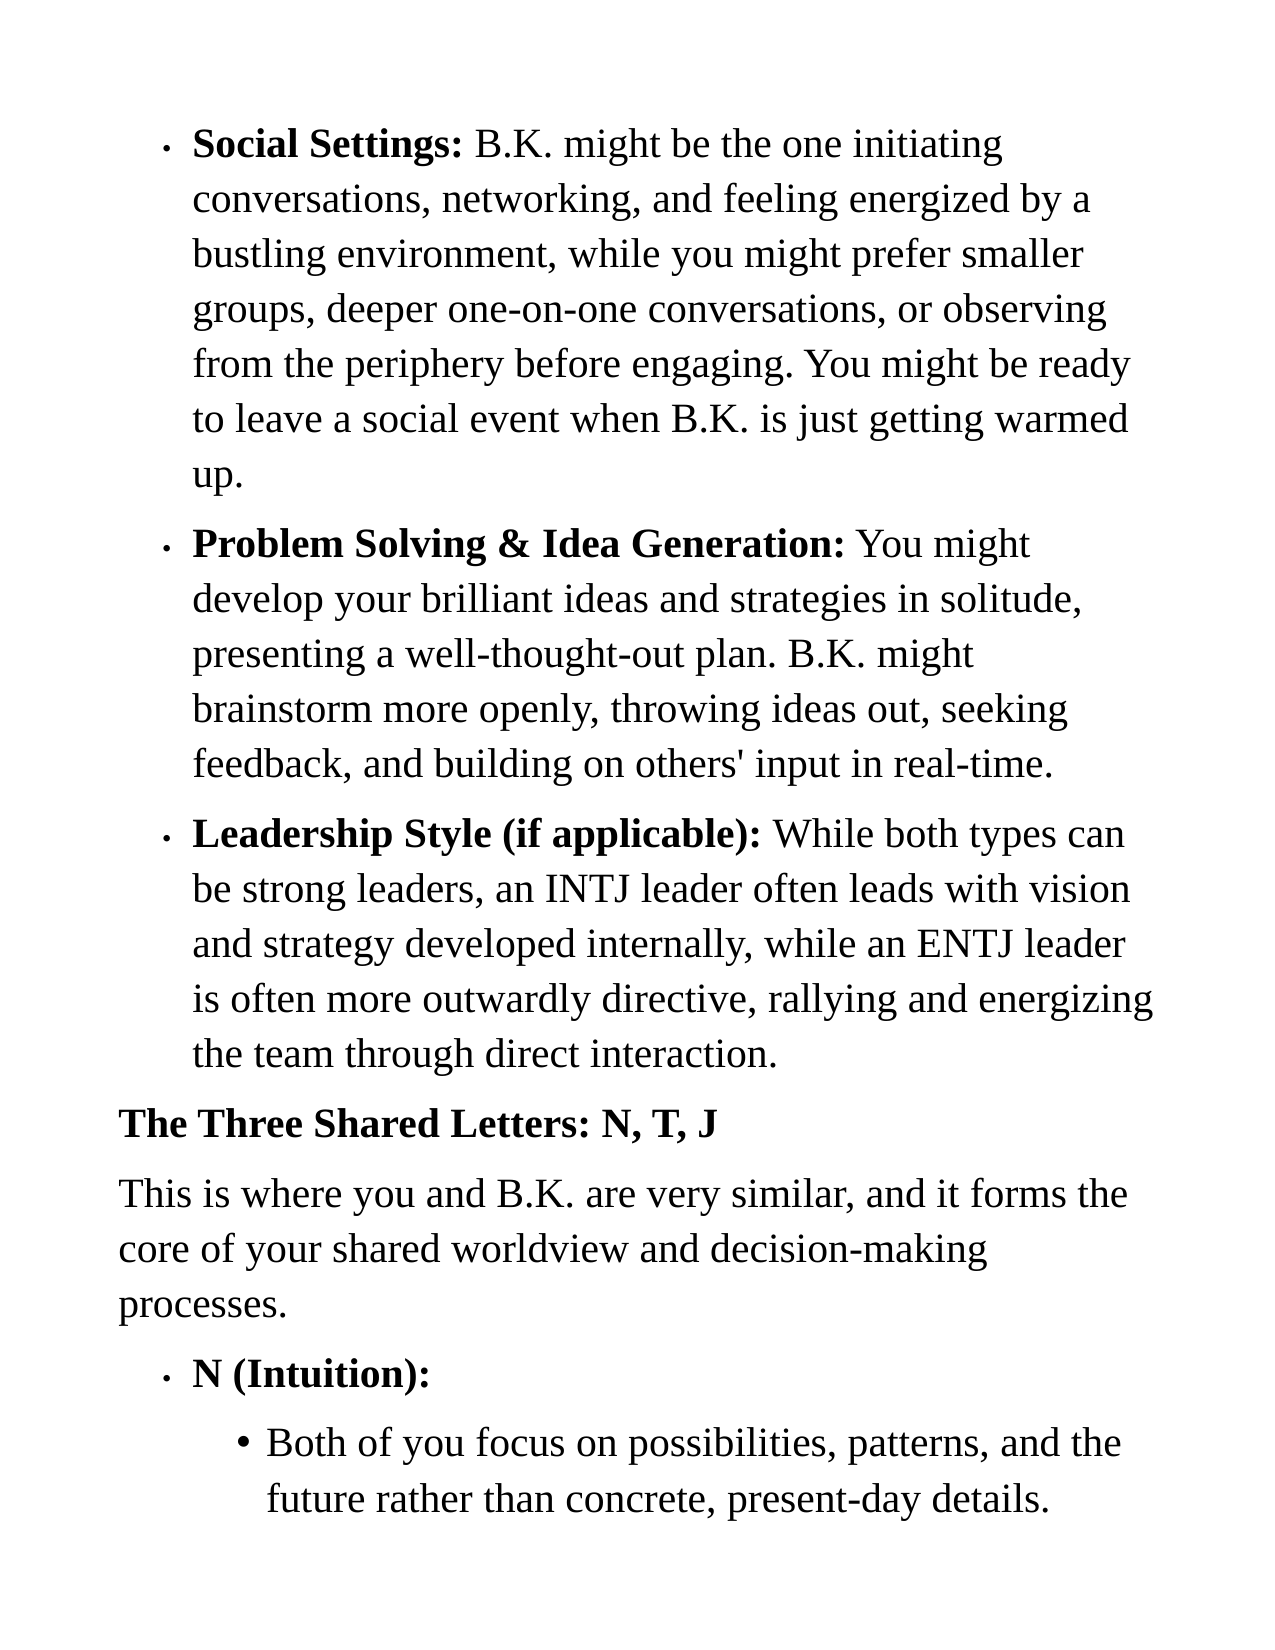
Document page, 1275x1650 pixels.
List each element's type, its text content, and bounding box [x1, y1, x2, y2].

list N (Intuition): [162, 1348, 1157, 1396]
list Both of you focus on possibilities, patterns, and the future rather than concrete, present-day details. [236, 1418, 1157, 1521]
list Social Settings: B.K. might be the one initiating conversations, networking, and feeling energized by a bustling environment, while you might prefer smaller groups, deeper one-on-one conversations, or observing from the periphery before engaging. You might be ready to leave a social event when B.K. is just getting warmed up. [162, 118, 1157, 497]
text This is where you and B.K. are very similar, and it forms the core of your shared worldview and decision-making processes. [118, 1168, 1157, 1326]
text The Three Shared Letters: N, T, J [118, 1099, 1157, 1147]
list Leadership Style (if applicable): While both types can be strong leaders, an INTJ leader often leads with vision and strategy developed internally, while an ENTJ leader is often more outwardly directive, rallying and energizing the team through direct interaction. [162, 808, 1157, 1077]
list Problem Solving & Idea Generation: You might develop your brilliant ideas and strategies in solitude, presenting a well-thought-out plan. B.K. might brainstorm more openly, throwing ideas out, seeking feedback, and building on others' input in real-time. [162, 518, 1157, 787]
